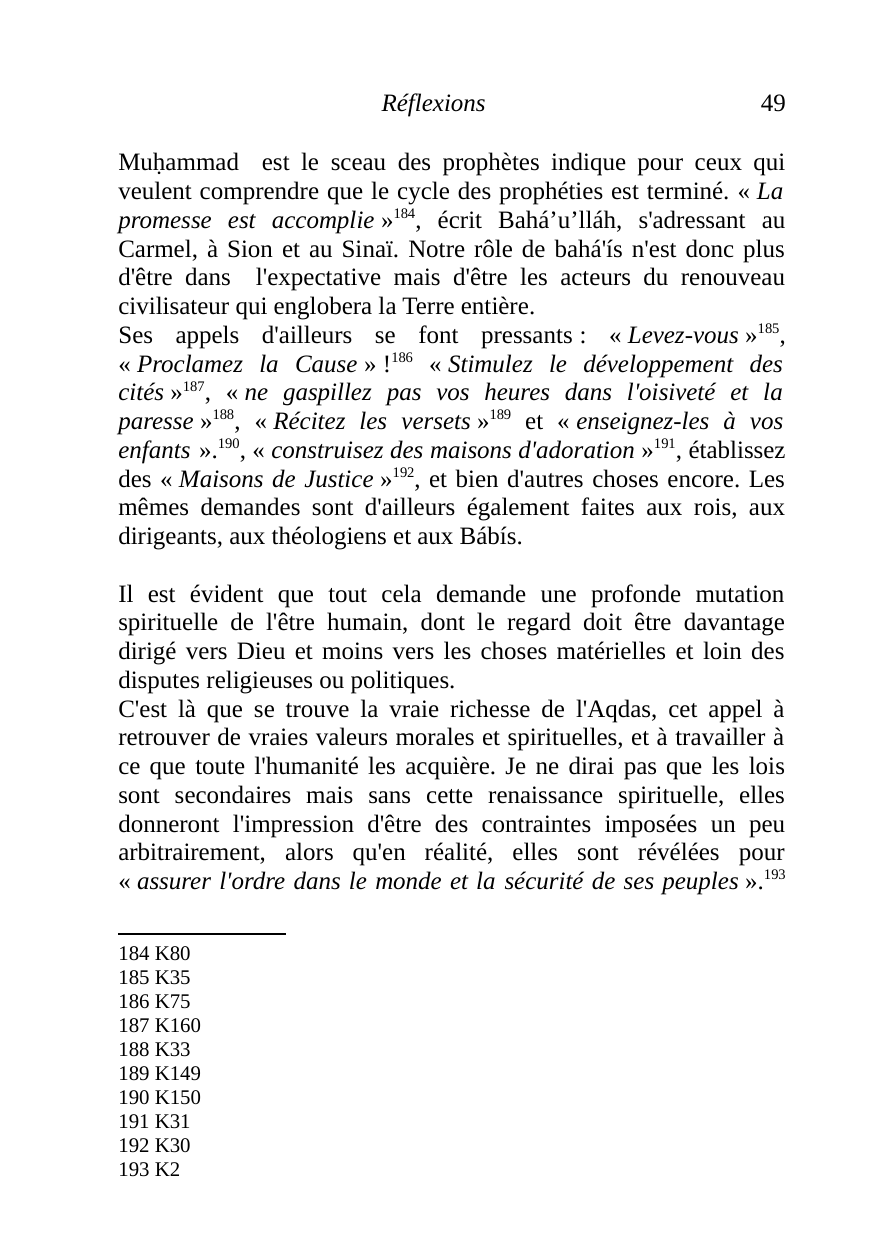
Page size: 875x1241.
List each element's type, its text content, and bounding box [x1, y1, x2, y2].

text K33 [118, 1037, 786, 1061]
text K80 [118, 941, 786, 964]
text K30 [118, 1133, 786, 1157]
text K2 [118, 1157, 786, 1181]
text Il est évident que tout cela demande une profonde mutation spirituelle de l'être humain, dont le regard doit être davantage dirigé vers Dieu et moins vers les choses matérielles et loin des disputes religieuses ou politiques. [118, 579, 786, 694]
text K149 [118, 1061, 786, 1085]
text Muḥammad est le sceau des prophètes indique pour ceux qui veulent comprendre que le cycle des prophéties est terminé. « La promesse est accomplie », écrit Bahá’u’lláh, s'adressant au Carmel, à Sion et au Sinaï. Notre rôle de bahá'ís n'est donc plus d'être dans l'expectative mais d'être les acteurs du renouveau civilisateur qui englobera la Terre entière. [118, 147, 786, 320]
text Ses appels d'ailleurs se font pressants : « Levez-vous », « Proclamez la Cause » ! « Stimulez le développement des cités », « ne gaspillez pas vos heures dans l'oisiveté et la paresse », « Récitez les versets » et « enseignez-les à vos enfants »., « construisez des maisons d'adoration », établissez des « Maisons de Justice », et bien d'autres choses encore. Les mêmes demandes sont d'ailleurs également faites aux rois, aux dirigeants, aux théologiens et aux Bábís. [118, 320, 786, 550]
text K75 [118, 989, 786, 1013]
text K150 [118, 1085, 786, 1109]
text C'est là que se trouve la vraie richesse de l'Aqdas, cet appel à retrouver de vraies valeurs morales et spirituelles, et à travailler à ce que toute l'humanité les acquière. Je ne dirai pas que les lois sont secondaires mais sans cette renaissance spirituelle, elles donneront l'impression d'être des contraintes imposées un peu arbitrairement, alors qu'en réalité, elles sont révélées pour « assurer l'ordre dans le monde et la sécurité de ses peuples ». « Observe Mes commandements, pour l'amour de Ma beauté. ». Et c'est sans équivoque : la reconnaissance de la Manifestation est inséparable de l'obéissance à Ses lois. Malheureusement, l'être humain étant ce qu'il est, il n'aime pas les lois et rêve d'une totale liberté de pensée et d'action. [118, 694, 786, 895]
text K35 [118, 964, 786, 989]
text K31 [118, 1109, 786, 1133]
text K160 [118, 1013, 786, 1037]
